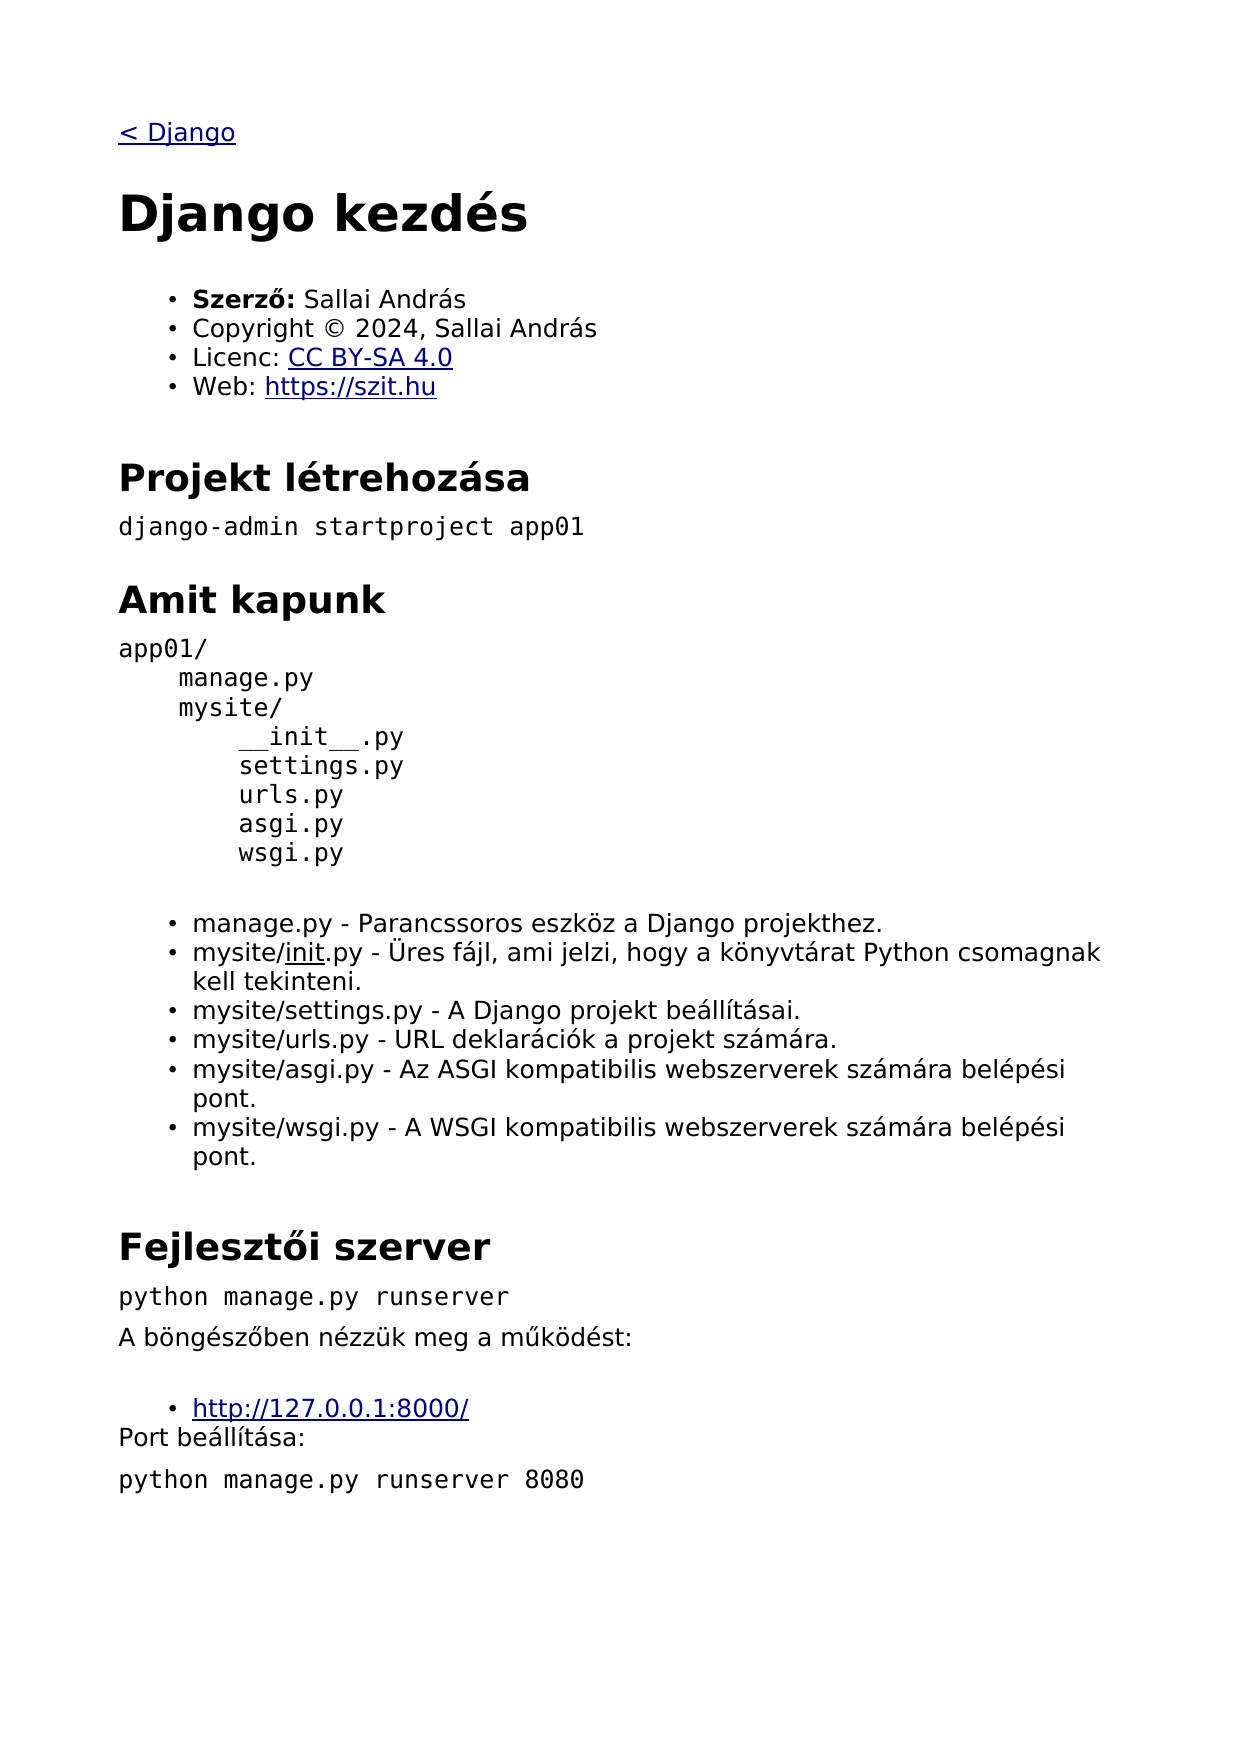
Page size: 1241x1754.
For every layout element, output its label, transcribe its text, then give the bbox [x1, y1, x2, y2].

subtitle Projekt létrehozása [118, 456, 1122, 500]
list mysite/wsgi.py - A WSGI kompatibilis webszerverek számára belépési pont. [177, 1113, 1122, 1171]
list Licenc: CC BY-SA 4.0 [177, 343, 1122, 372]
list mysite/settings.py - A Django projekt beállításai. [177, 996, 1122, 1026]
list Szerző: Sallai András [177, 285, 1122, 314]
list Copyright © 2024, Sallai András [177, 314, 1122, 343]
text python manage.py runserver 8080 [118, 1465, 1122, 1494]
list Web: https://szit.hu [177, 372, 1122, 402]
text app01/ manage.py mysite/ __init__.py settings.py urls.py asgi.py wsgi.py [118, 634, 1122, 868]
list http://127.0.0.1:8000/ [177, 1394, 1122, 1423]
list mysite/asgi.py - Az ASGI kompatibilis webszerverek számára belépési pont. [177, 1055, 1122, 1113]
list mysite/init.py - Üres fájl, ami jelzi, hogy a könyvtárat Python csomagnak kell tekinteni. [177, 938, 1122, 996]
subtitle Fejlesztői szerver [118, 1226, 1122, 1269]
text Port beállítása: [118, 1423, 1122, 1452]
list manage.py - Parancssoros eszköz a Django projekthez. [177, 909, 1122, 938]
text django-admin startproject app01 [118, 512, 1122, 541]
text A böngészőben nézzük meg a működést: [118, 1323, 1122, 1352]
subtitle Amit kapunk [118, 578, 1122, 622]
list mysite/urls.py - URL deklarációk a projekt számára. [177, 1026, 1122, 1055]
text python manage.py runserver [118, 1282, 1122, 1311]
text < Django [118, 118, 1122, 147]
subtitle Django kezdés [118, 185, 1122, 243]
